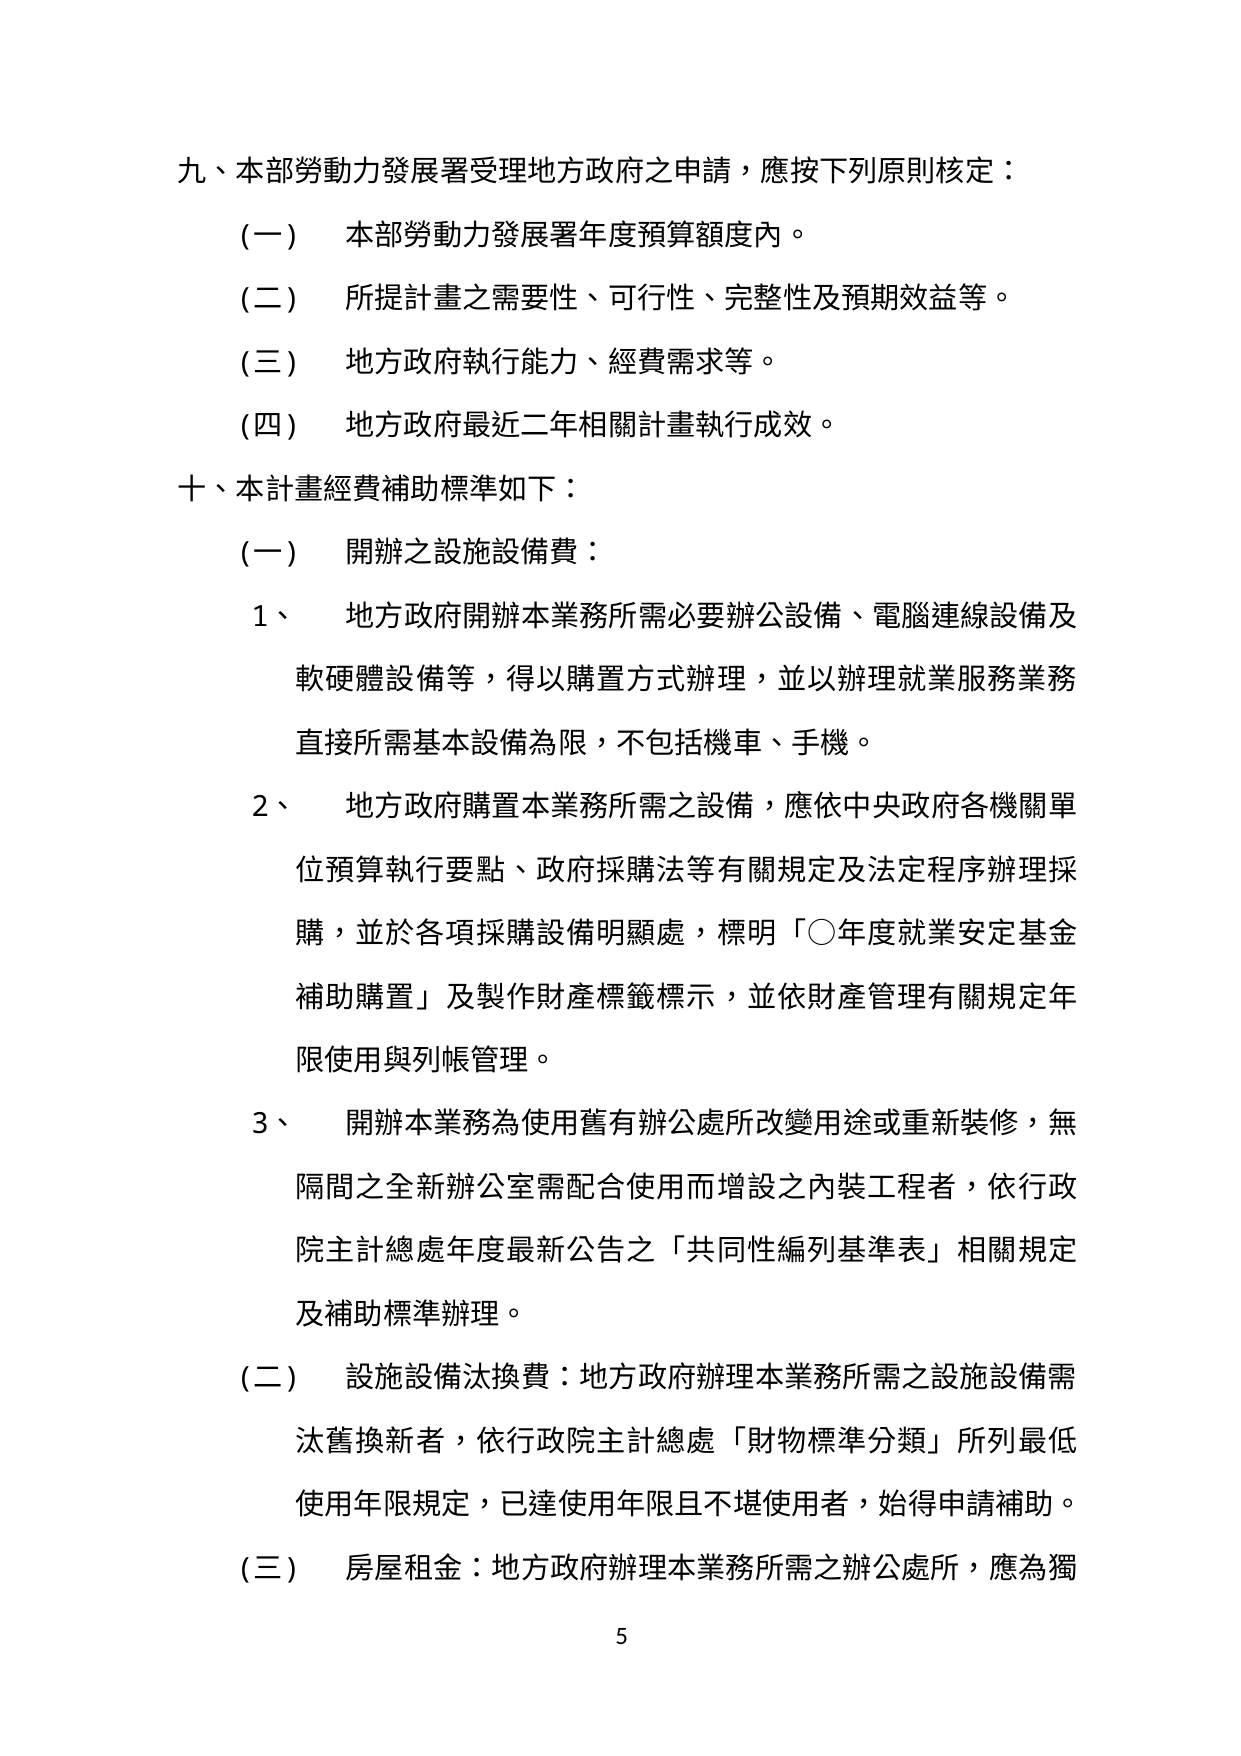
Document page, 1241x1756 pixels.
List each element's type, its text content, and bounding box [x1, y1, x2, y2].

list 本部勞動力發展署受理地方政府之申請，應按下列原則核定： [177, 148, 1077, 190]
list 開辦之設施設備費： [236, 529, 1077, 571]
list 本計畫經費補助標準如下： [177, 465, 1077, 508]
list 房屋租金：地方政府辦理本業務所需之辦公處所，應為獨 [236, 1544, 1077, 1587]
list 開辦本業務為使用舊有辦公處所改變用途或重新裝修，無隔間之全新辦公室需配合使用而增設之內裝工程者，依行政院主計總處年度最新公告之「共同性編列基準表」相關規定及補助標準辦理。 [251, 1100, 1077, 1333]
list 設施設備汰換費：地方政府辦理本業務所需之設施設備需汰舊換新者，依行政院主計總處「財物標準分類」所列最低使用年限規定，已達使用年限且不堪使用者，始得申請補助。 [236, 1354, 1077, 1523]
list 本部勞動力發展署年度預算額度內。 [236, 211, 1077, 253]
list 地方政府開辦本業務所需必要辦公設備、電腦連線設備及軟硬體設備等，得以購置方式辦理，並以辦理就業服務業務直接所需基本設備為限，不包括機車、手機。 [251, 592, 1077, 762]
list 所提計畫之需要性、可行性、完整性及預期效益等。 [236, 275, 1077, 317]
list 地方政府最近二年相關計畫執行成效。 [236, 402, 1077, 444]
list 地方政府執行能力、經費需求等。 [236, 338, 1077, 381]
list 地方政府購置本業務所需之設備，應依中央政府各機關單位預算執行要點、政府採購法等有關規定及法定程序辦理採購，並於各項採購設備明顯處，標明「○年度就業安定基金補助購置」及製作財產標籤標示，並依財產管理有關規定年限使用與列帳管理。 [251, 783, 1077, 1079]
